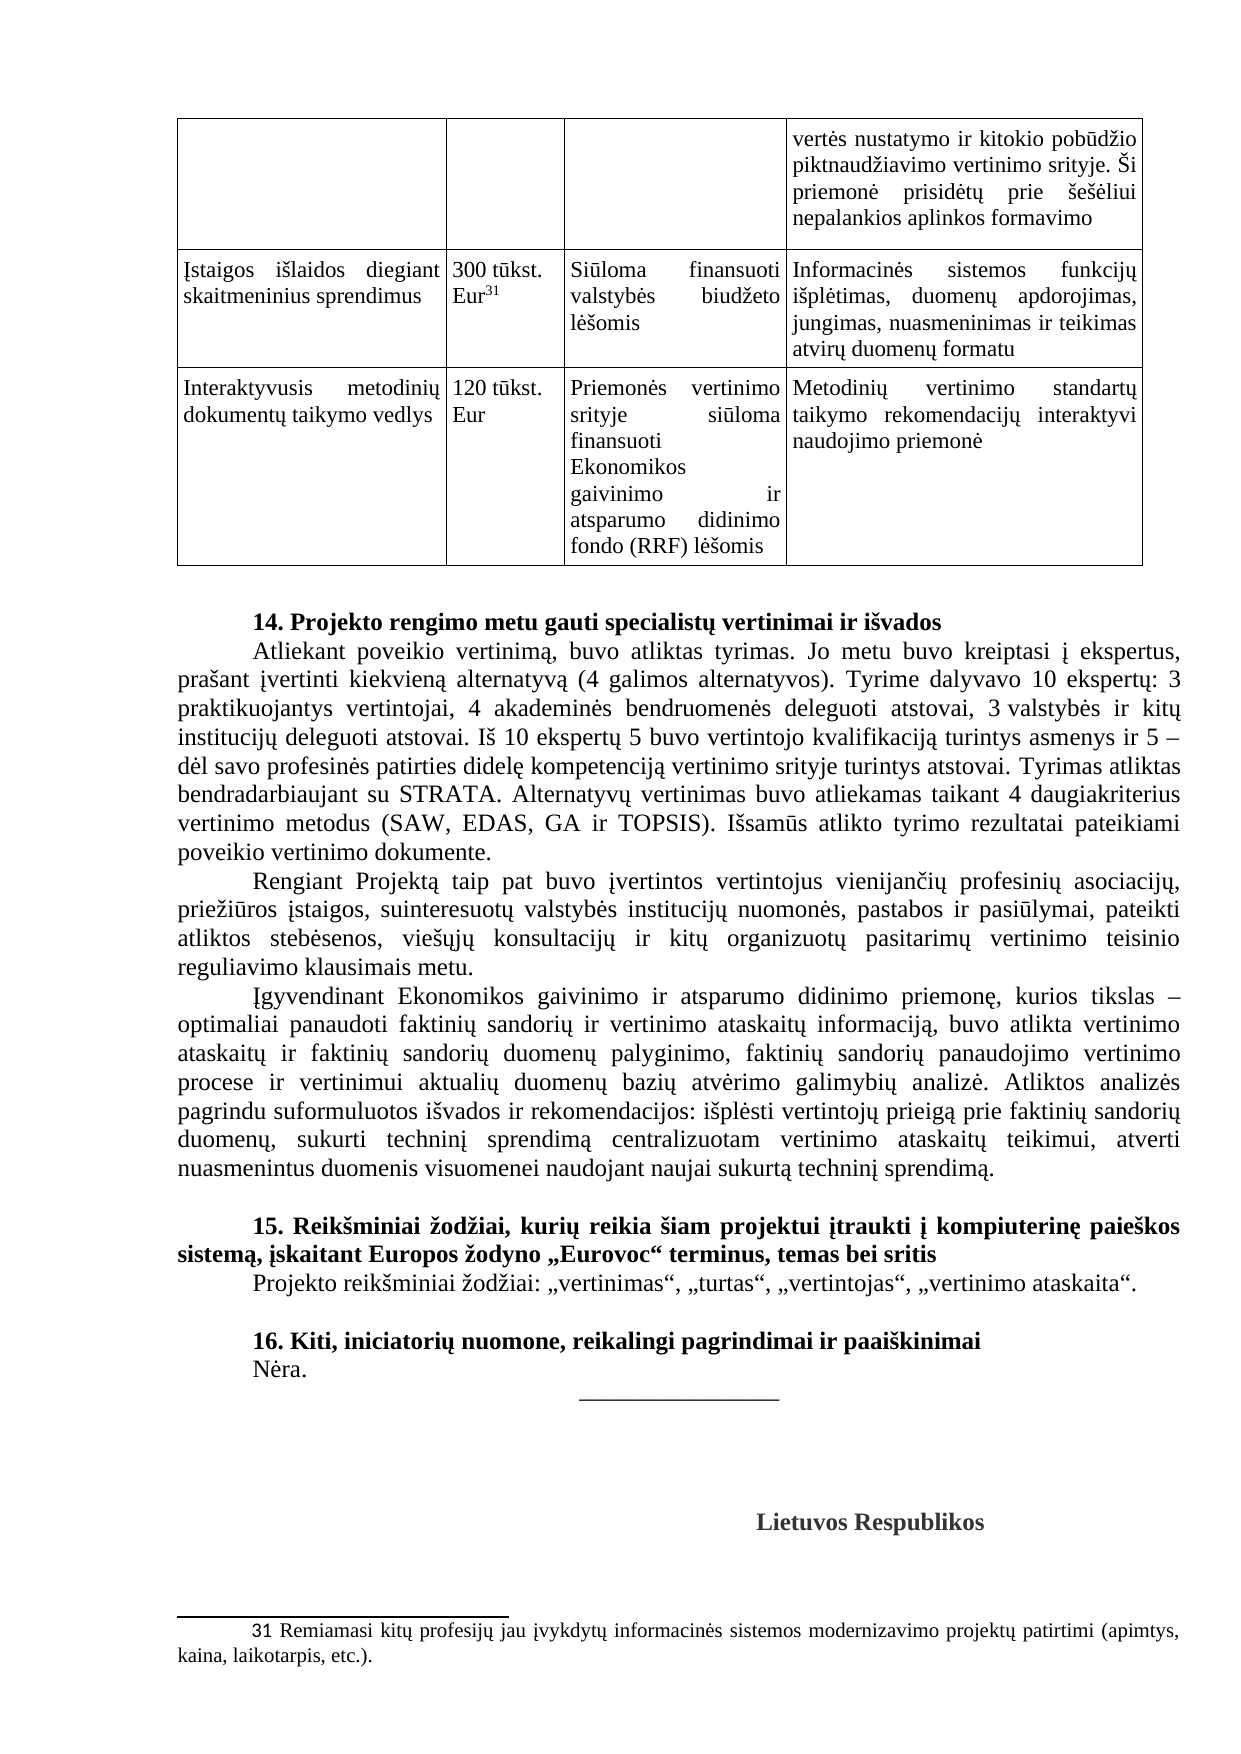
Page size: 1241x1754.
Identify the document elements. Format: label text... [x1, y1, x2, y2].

table_cell Informacinės sistemos funkcijų išplėtimas, duomenų apdorojimas, jungimas, nuasmeninimas ir teikimas atvirų duomenų formatu [787, 250, 1142, 367]
text Rengiant Projektą taip pat buvo įvertintos vertintojus vienijančių profesinių asociacijų, priežiūros įstaigos, suinteresuotų valstybės institucijų nuomonės, pastabos ir pasiūlymai, pateikti atliktos stebėsenos, viešųjų konsultacijų ir kitų organizuotų pasitarimų vertinimo teisinio reguliavimo klausimais metu. [177, 866, 1181, 981]
table_cell [565, 119, 786, 249]
text Projekto reikšminiai žodžiai: „vertinimas“, „turtas“, „vertintojas“, „vertinimo ataskaita“. [177, 1268, 1181, 1297]
table_cell Siūloma finansuoti valstybės biudžeto lėšomis [565, 250, 786, 367]
text Nėra. [177, 1354, 1181, 1383]
table_cell Metodinių vertinimo standartų taikymo rekomendacijų interaktyvi naudojimo priemonė [787, 368, 1142, 565]
table_cell Interaktyvusis metodinių dokumentų taikymo vedlys [178, 368, 446, 565]
text 15. Reikšminiai žodžiai, kurių reikia šiam projektui įtraukti į kompiuterinę paieškos sistemą, įskaitant Europos žodyno „Eurovoc“ terminus, temas bei sritis [177, 1211, 1181, 1268]
text Atliekant poveikio vertinimą, buvo atliktas tyrimas. Jo metu buvo kreiptasi į ekspertus, prašant įvertinti kiekvieną alternatyvą (4 galimos alternatyvos). Tyrime dalyvavo 10 ekspertų: 3 praktikuojantys vertintojai, 4 akademinės bendruomenės deleguoti atstovai, 3 valstybės ir kitų institucijų deleguoti atstovai. Iš 10 ekspertų 5 buvo vertintojo kvalifikaciją turintys asmenys ir 5 – dėl savo profesinės patirties didelę kompetenciją vertinimo srityje turintys atstovai. Tyrimas atliktas bendradarbiaujant su STRATA. Alternatyvų vertinimas buvo atliekamas taikant 4 daugiakriterius vertinimo metodus (SAW, EDAS, GA ir TOPSIS). Išsamūs atlikto tyrimo rezultatai pateikiami poveikio vertinimo dokumente. [177, 636, 1181, 866]
table_cell [447, 119, 564, 249]
text –––––––––––––––– [177, 1383, 1181, 1412]
table_cell vertės nustatymo ir kitokio pobūdžio piktnaudžiavimo vertinimo srityje. Ši priemonė prisidėtų prie šešėliui nepalankios aplinkos formavimo [787, 119, 1142, 249]
text 14. Projekto rengimo metu gauti specialistų vertinimai ir išvados [177, 607, 1181, 636]
table_cell 300 tūkst. Eur [447, 250, 564, 367]
table_cell [178, 119, 446, 249]
text Lietuvos Respublikos [756, 1507, 1181, 1536]
table_cell Įstaigos išlaidos diegiant skaitmeninius sprendimus [178, 250, 446, 367]
text 16. Kiti, iniciatorių nuomone, reikalingi pagrindimai ir paaiškinimai [177, 1326, 1181, 1354]
table_cell Priemonės vertinimo srityje siūloma finansuoti Ekonomikos gaivinimo ir atsparumo didinimo fondo (RRF) lėšomis [565, 368, 786, 565]
text Įgyvendinant Ekonomikos gaivinimo ir atsparumo didinimo priemonę, kurios tikslas – optimaliai panaudoti faktinių sandorių ir vertinimo ataskaitų informaciją, buvo atlikta vertinimo ataskaitų ir faktinių sandorių duomenų palyginimo, faktinių sandorių panaudojimo vertinimo procese ir vertinimui aktualių duomenų bazių atvėrimo galimybių analizė. Atliktos analizės pagrindu suformuluotos išvados ir rekomendacijos: išplėsti vertintojų prieigą prie faktinių sandorių duomenų, sukurti techninį sprendimą centralizuotam vertinimo ataskaitų teikimui, atverti nuasmenintus duomenis visuomenei naudojant naujai sukurtą techninį sprendimą. [177, 981, 1181, 1182]
table_cell 120 tūkst. Eur [447, 368, 564, 565]
